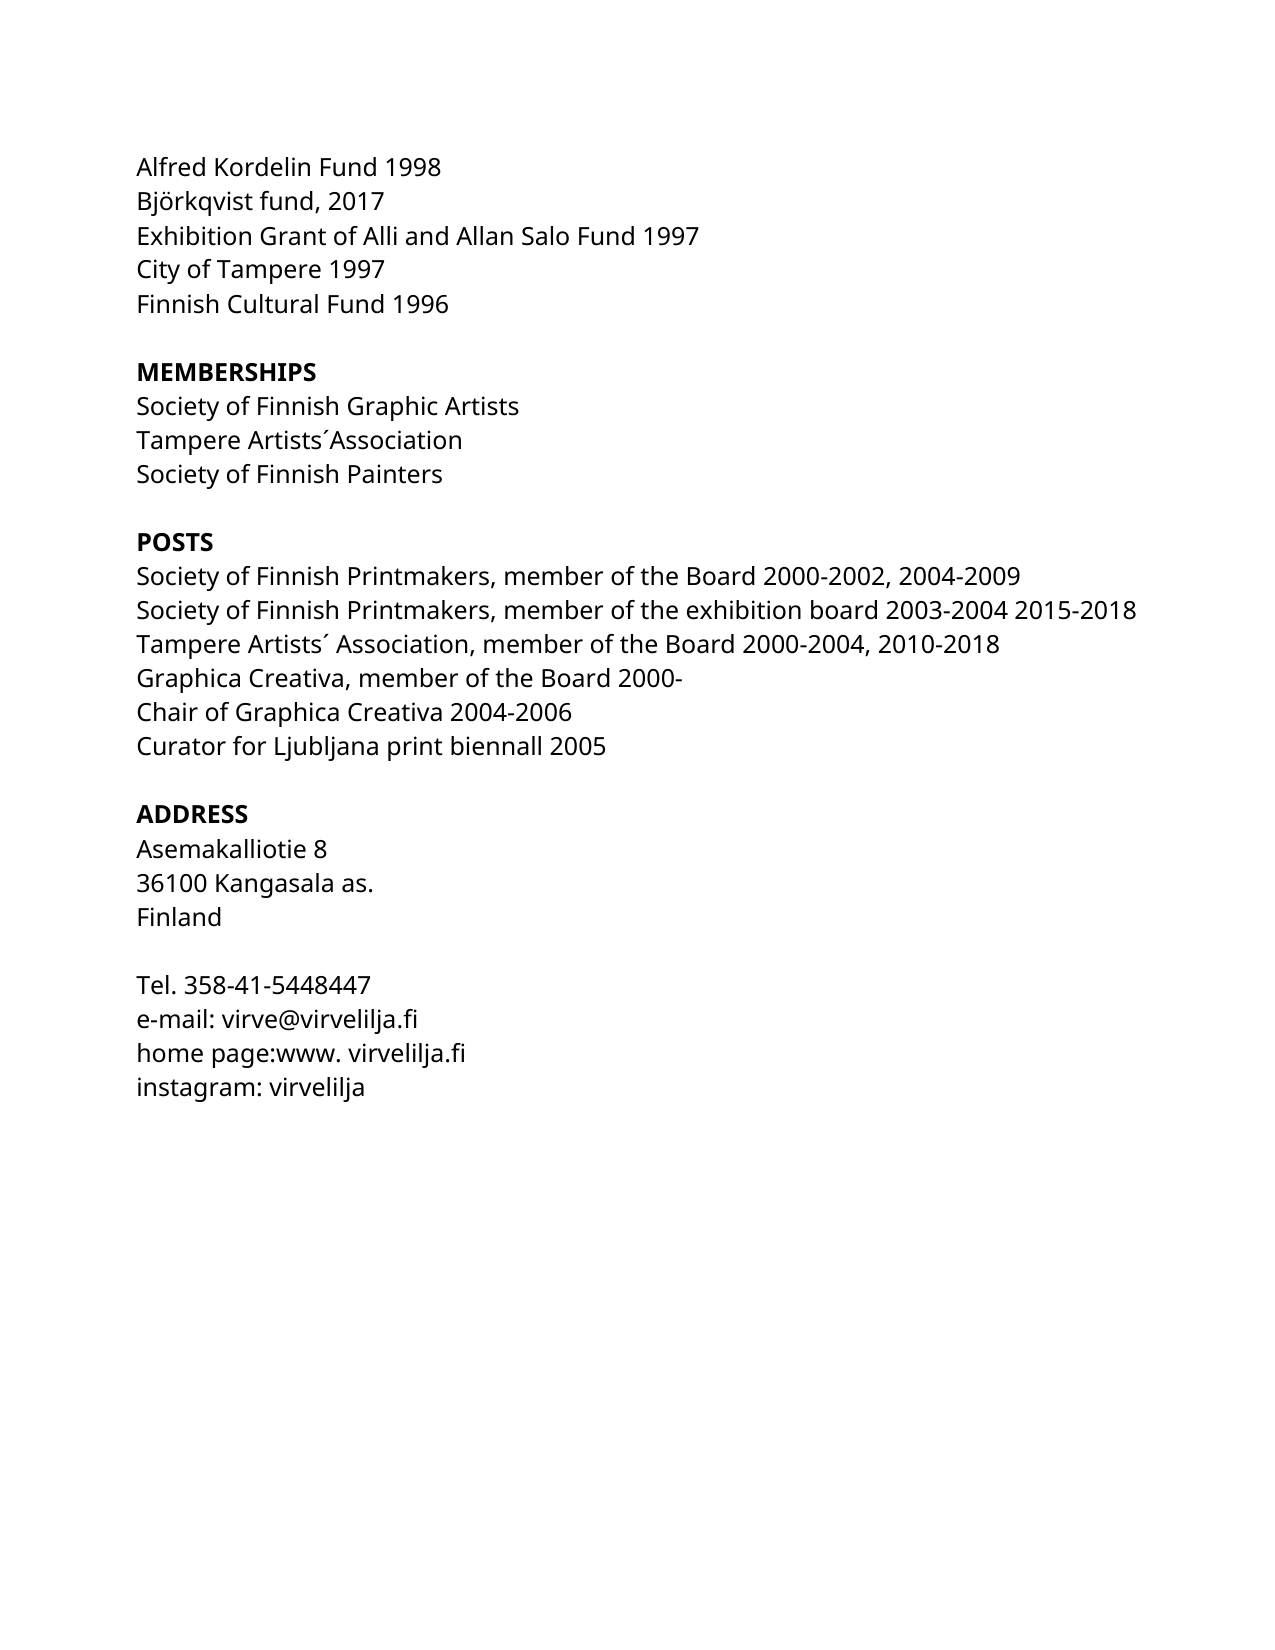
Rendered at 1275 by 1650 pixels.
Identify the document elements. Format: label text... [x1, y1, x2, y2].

text Exhibition Grant of Alli and Allan Salo Fund 1997 [136, 218, 1152, 252]
text Finnish Cultural Fund 1996 [136, 286, 1152, 320]
text Society of Finnish Printmakers, member of the exhibition board 2003-2004 2015-2018 [136, 593, 1152, 627]
text ADDRESS [136, 797, 1152, 831]
text POSTS [136, 525, 1152, 559]
text Björkqvist fund, 2017 [136, 184, 1152, 218]
text Chair of Graphica Creativa 2004-2006 [136, 695, 1152, 729]
text Graphica Creativa, member of the Board 2000- [136, 661, 1152, 695]
text Curator for Ljubljana print biennall 2005 [136, 729, 1152, 763]
text e-mail: virve@virvelilja.fi [136, 1002, 1152, 1036]
text Tampere Artists´Association [136, 422, 1152, 457]
text instagram: virvelilja [136, 1070, 1152, 1104]
text Alfred Kordelin Fund 1998 [136, 150, 1152, 184]
text Tampere Artists´ Association, member of the Board 2000-2004, 2010-2018 [136, 627, 1152, 661]
text 36100 Kangasala as. [136, 865, 1152, 899]
text City of Tampere 1997 [136, 252, 1152, 286]
text Society of Finnish Painters [136, 457, 1152, 491]
text MEMBERSHIPS [136, 354, 1152, 388]
text Society of Finnish Printmakers, member of the Board 2000-2002, 2004-2009 [136, 559, 1152, 593]
text Asemakalliotie 8 [136, 831, 1152, 865]
text Tel. 358-41-5448447 [136, 967, 1152, 1002]
text Society of Finnish Graphic Artists [136, 388, 1152, 422]
text Finland [136, 899, 1152, 933]
text home page:www. virvelilja.fi [136, 1036, 1152, 1070]
